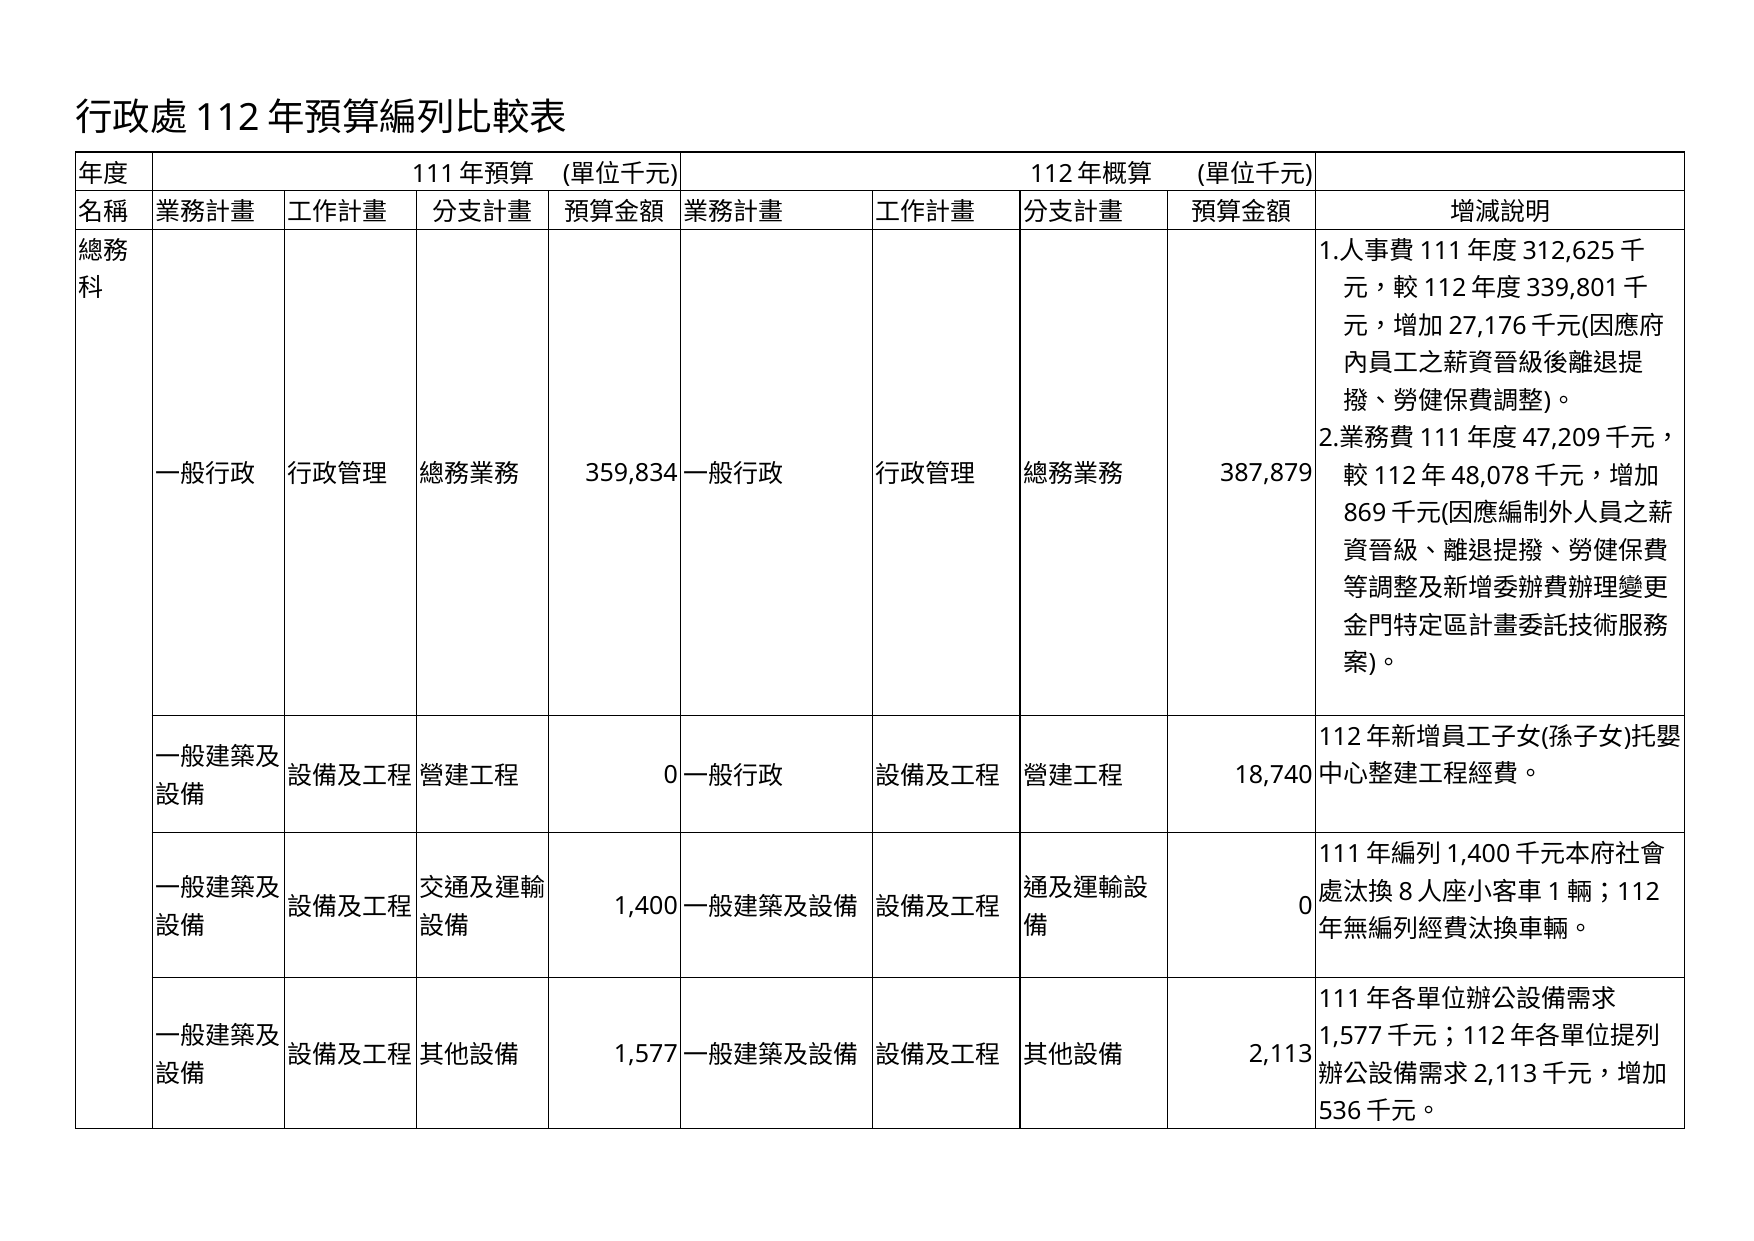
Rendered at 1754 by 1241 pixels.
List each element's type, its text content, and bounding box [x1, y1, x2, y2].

table_cell 18,740 [1168, 716, 1315, 832]
table_cell 設備及工程 [873, 716, 1019, 832]
table_cell 設備及工程 [873, 978, 1019, 1128]
table_cell 設備及工程 [873, 833, 1019, 977]
table_cell 一般建築及設備 [681, 978, 872, 1128]
table_cell 營建工程 [417, 716, 548, 832]
table_cell 設備及工程 [285, 978, 416, 1128]
table_cell 111年各單位辦公設備需求1,577千元；112年各單位提列辦公設備需求2,113千元，增加536千元。 [1316, 978, 1684, 1128]
table_cell 一般建築及設備 [681, 833, 872, 977]
table_cell 分支計畫 [417, 191, 548, 228]
table_cell 112年新增員工子女(孫子女)托嬰中心整建工程經費。 [1316, 716, 1684, 832]
table_cell 行政管理 [873, 230, 1019, 714]
table_cell 營建工程 [1021, 716, 1167, 832]
table_cell 名稱 [76, 191, 152, 228]
table_cell 387,879 [1168, 230, 1315, 714]
table_cell 增減說明 [1316, 191, 1684, 228]
table_cell 預算金額 [1168, 191, 1315, 228]
table_cell 行政管理 [285, 230, 416, 714]
table_cell 其他設備 [1021, 978, 1167, 1128]
table_cell 工作計畫 [285, 191, 416, 228]
table_cell 設備及工程 [285, 716, 416, 832]
table_cell 工作計畫 [873, 191, 1019, 228]
table_cell 業務計畫 [153, 191, 284, 228]
table_cell 111年編列1,400千元本府社會處汰換8人座小客車1輛；112年無編列經費汰換車輛。 [1316, 833, 1684, 977]
table_header 年度 [76, 153, 152, 190]
table_header 111年預算 (單位千元) [153, 153, 680, 190]
text 行政處112年預算編列比較表 [75, 76, 1679, 151]
table_cell 其他設備 [417, 978, 548, 1128]
table_cell 359,834 [549, 230, 680, 714]
table_cell 一般行政 [681, 716, 872, 832]
table_cell 1.人事費111年度312,625千元，較112年度339,801千元，增加27,176千元(因應府內員工之薪資晉級後離退提撥、勞健保費調整)。 2.業務費111年度47,209千元，較112年48,078千元，增加869千元(因應編制外人員之薪資晉級、離退提撥、勞健保費等調整及新增委辦費辦理變更金門特定區計畫委託技術服務案)。 [1316, 230, 1684, 714]
table_cell 設備及工程 [285, 833, 416, 977]
table_cell 1,577 [549, 978, 680, 1128]
table_cell 一般建築及設備 [153, 716, 284, 832]
table_cell 業務計畫 [681, 191, 872, 228]
table_cell 一般行政 [153, 230, 284, 714]
table_cell 總務科 [76, 230, 152, 1128]
table_cell 一般建築及設備 [153, 978, 284, 1128]
table_cell 通及運輸設備 [1021, 833, 1167, 977]
table_cell 0 [549, 716, 680, 832]
table_cell 一般建築及設備 [153, 833, 284, 977]
table_cell 分支計畫 [1021, 191, 1167, 228]
table_cell 一般行政 [681, 230, 872, 714]
table_cell 交通及運輸設備 [417, 833, 548, 977]
table_cell 總務業務 [417, 230, 548, 714]
table_cell 1,400 [549, 833, 680, 977]
table_cell 預算金額 [549, 191, 680, 228]
table_header 112年概算 (單位千元) [681, 153, 1315, 190]
table_cell 總務業務 [1021, 230, 1167, 714]
table_cell 0 [1168, 833, 1315, 977]
table_header [1316, 153, 1684, 190]
table_cell 2,113 [1168, 978, 1315, 1128]
